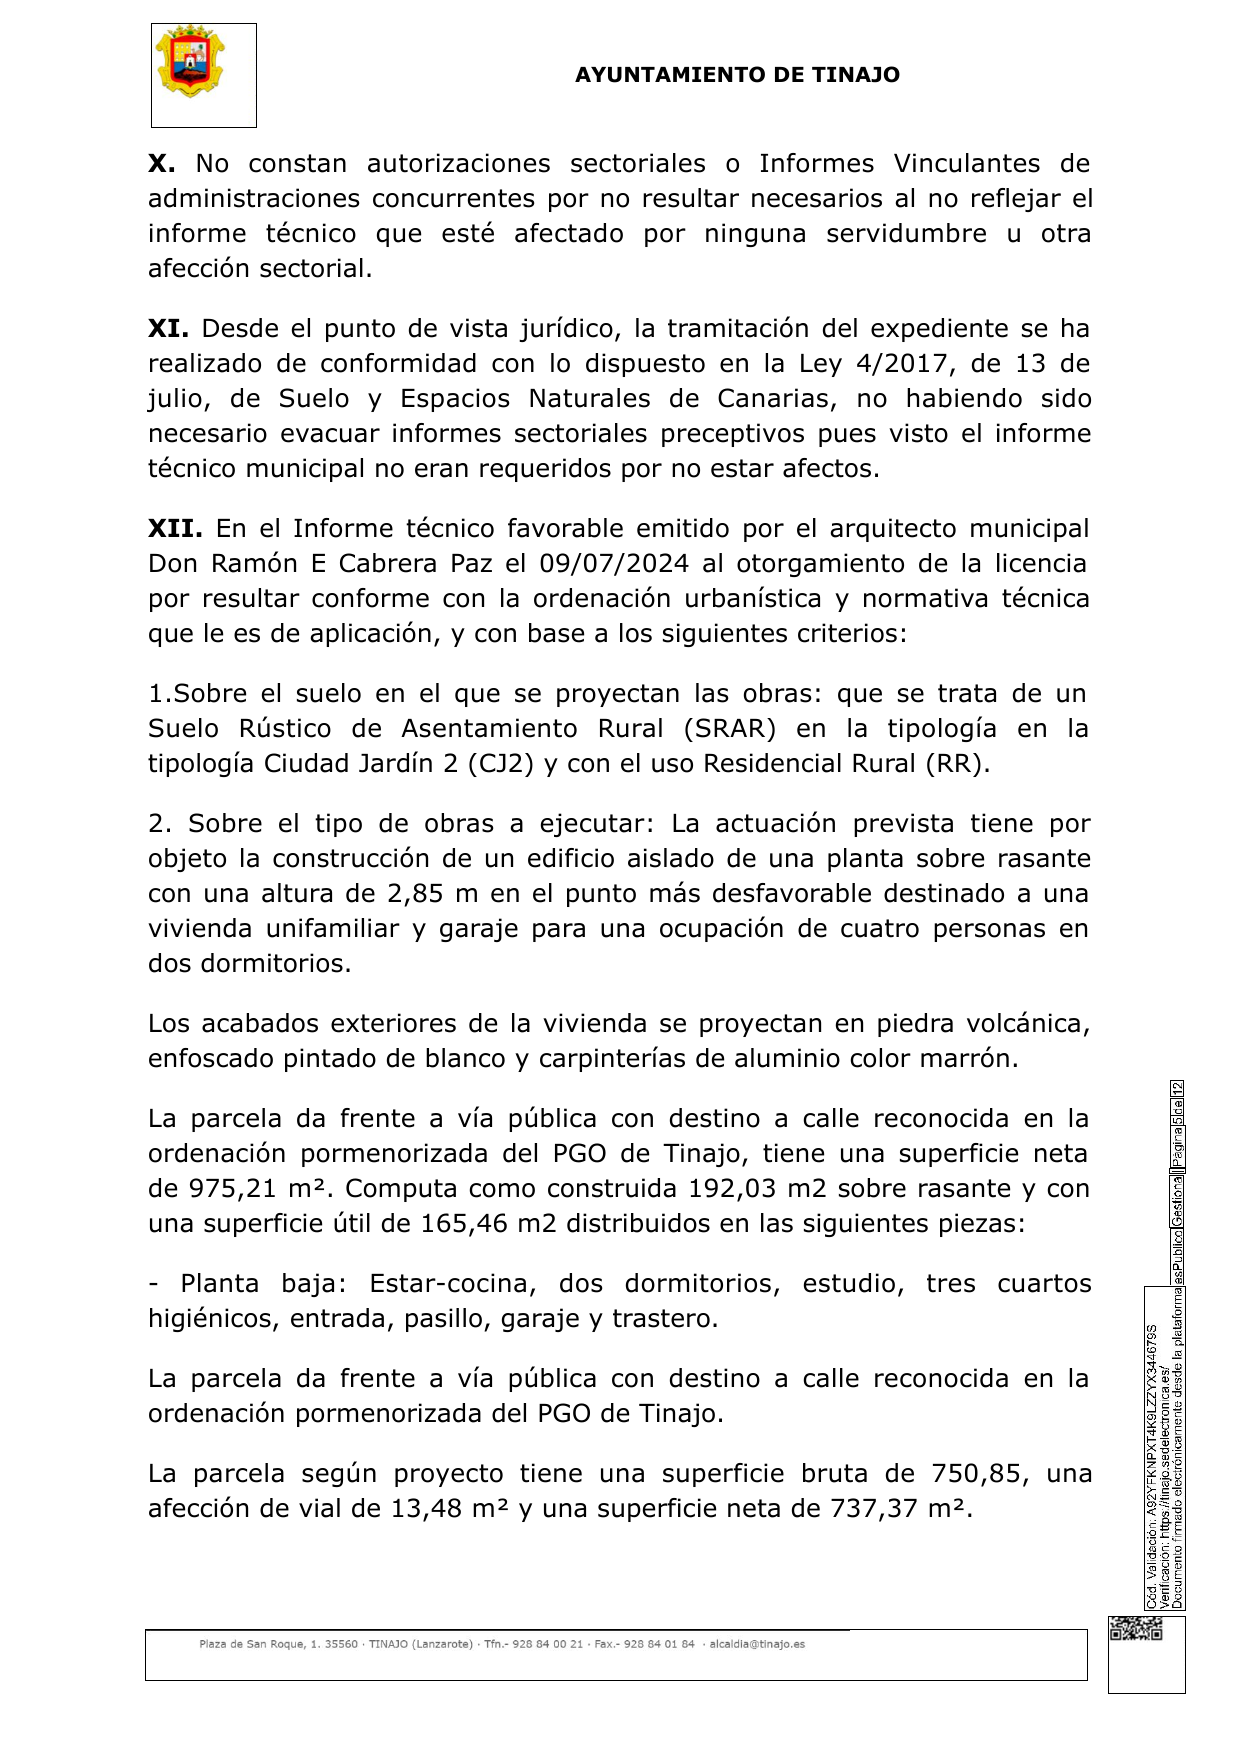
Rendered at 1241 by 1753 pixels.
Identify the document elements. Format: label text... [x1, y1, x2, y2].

text Los acabados exteriores de la vivienda se proyectan en piedra volcánica, [148, 1008, 1116, 1038]
picture [1170, 1169, 1185, 1173]
text ordenación pormenorizada del PGO de Tinajo. [148, 1398, 1116, 1428]
text que le es de aplicación, y con base a los siguientes criterios: [148, 618, 1117, 648]
text dos dormitorios. [148, 948, 1117, 978]
text Planta baja: Estar-cocina, dos dormitorios, estudio, tres cuartos [180, 1268, 1117, 1298]
text Don Ramón E Cabrera Paz el 09/07/2024 al otorgamiento de la licencia [148, 548, 1117, 578]
picture [1171, 1081, 1183, 1096]
text Suelo Rústico de Asentamiento Rural (SRAR) en la tipología en la [148, 713, 1117, 743]
text . Sobre el tipo de obras a ejecutar: La actuación prevista tiene por [164, 808, 1116, 838]
text ordenación pormenorizada del PGO de Tinajo, tiene una superficie neta [148, 1138, 1117, 1168]
text objeto la construcción de un edificio aislado de una planta sobre rasante [148, 843, 1117, 873]
picture [1171, 1099, 1183, 1115]
text de 975,21 m². Computa como construida 192,03 m2 sobre rasante y con [148, 1173, 1117, 1203]
text XI. Desde el punto de vista jurídico, la tramitación del expediente se ha [148, 313, 1117, 343]
text necesario evacuar informes sectoriales preceptivos pues visto el informe [148, 418, 1117, 448]
text realizado de conformidad con lo dispuesto en la Ley 4/2017, de 13 de [148, 348, 1117, 378]
text vivienda unifamiliar y garaje para una ocupación de cuatro personas en [148, 913, 1117, 943]
text - [148, 1268, 180, 1298]
picture [1171, 1126, 1185, 1167]
picture [1170, 1176, 1183, 1227]
picture [1171, 1116, 1183, 1125]
picture [152, 24, 256, 127]
text una superficie útil de 165,46 m2 distribuidos en las siguientes piezas: [148, 1208, 1117, 1238]
text técnico municipal no eran requeridos por no estar afectos. [148, 453, 1117, 483]
text por resultar conforme con la ordenación urbanística y normativa técnica [148, 583, 1117, 613]
text afección de vial de 13,48 m² y una superficie neta de 737,37 m². [148, 1493, 1117, 1523]
text informe técnico que esté afectado por ninguna servidumbre u otra [148, 218, 1117, 248]
picture [1145, 1287, 1185, 1610]
text La parcela da frente a vía pública con destino a calle reconocida en la [148, 1363, 1116, 1393]
text tipología Ciudad Jardín 2 (CJ2) y con el uso Residencial Rural (RR). [148, 748, 1117, 778]
text AYUNTAMIENTO DE TINAJO [575, 62, 926, 88]
picture [1109, 1617, 1185, 1693]
text XII. En el Informe técnico favorable emitido por el arquitecto municipal [148, 513, 1117, 543]
text con una altura de 2,85 m en el punto más desfavorable destinado a una [148, 878, 1117, 908]
text julio, de Suelo y Espacios Naturales de Canarias, no habiendo sido [148, 383, 1117, 413]
text La parcela da frente a vía pública con destino a calle reconocida en la [148, 1103, 1117, 1133]
text La parcela según proyecto tiene una superficie bruta de 750,85, una [148, 1458, 1117, 1488]
text enfoscado pintado de blanco y carpinterías de aluminio color marrón. [148, 1043, 1116, 1073]
text .Sobre el suelo en el que se proyectan las obras: que se trata de un [164, 678, 1116, 708]
text afección sectorial. [148, 253, 1117, 283]
text 1 [148, 678, 164, 708]
text 2 [148, 808, 164, 838]
text administraciones concurrentes por no resultar necesarios al no reflejar el [148, 183, 1117, 213]
text higiénicos, entrada, pasillo, garaje y trastero. [148, 1303, 747, 1333]
picture [146, 1630, 1087, 1680]
text X. No constan autorizaciones sectoriales o Informes Vinculantes de [148, 148, 1117, 178]
picture [1144, 1229, 1186, 1286]
